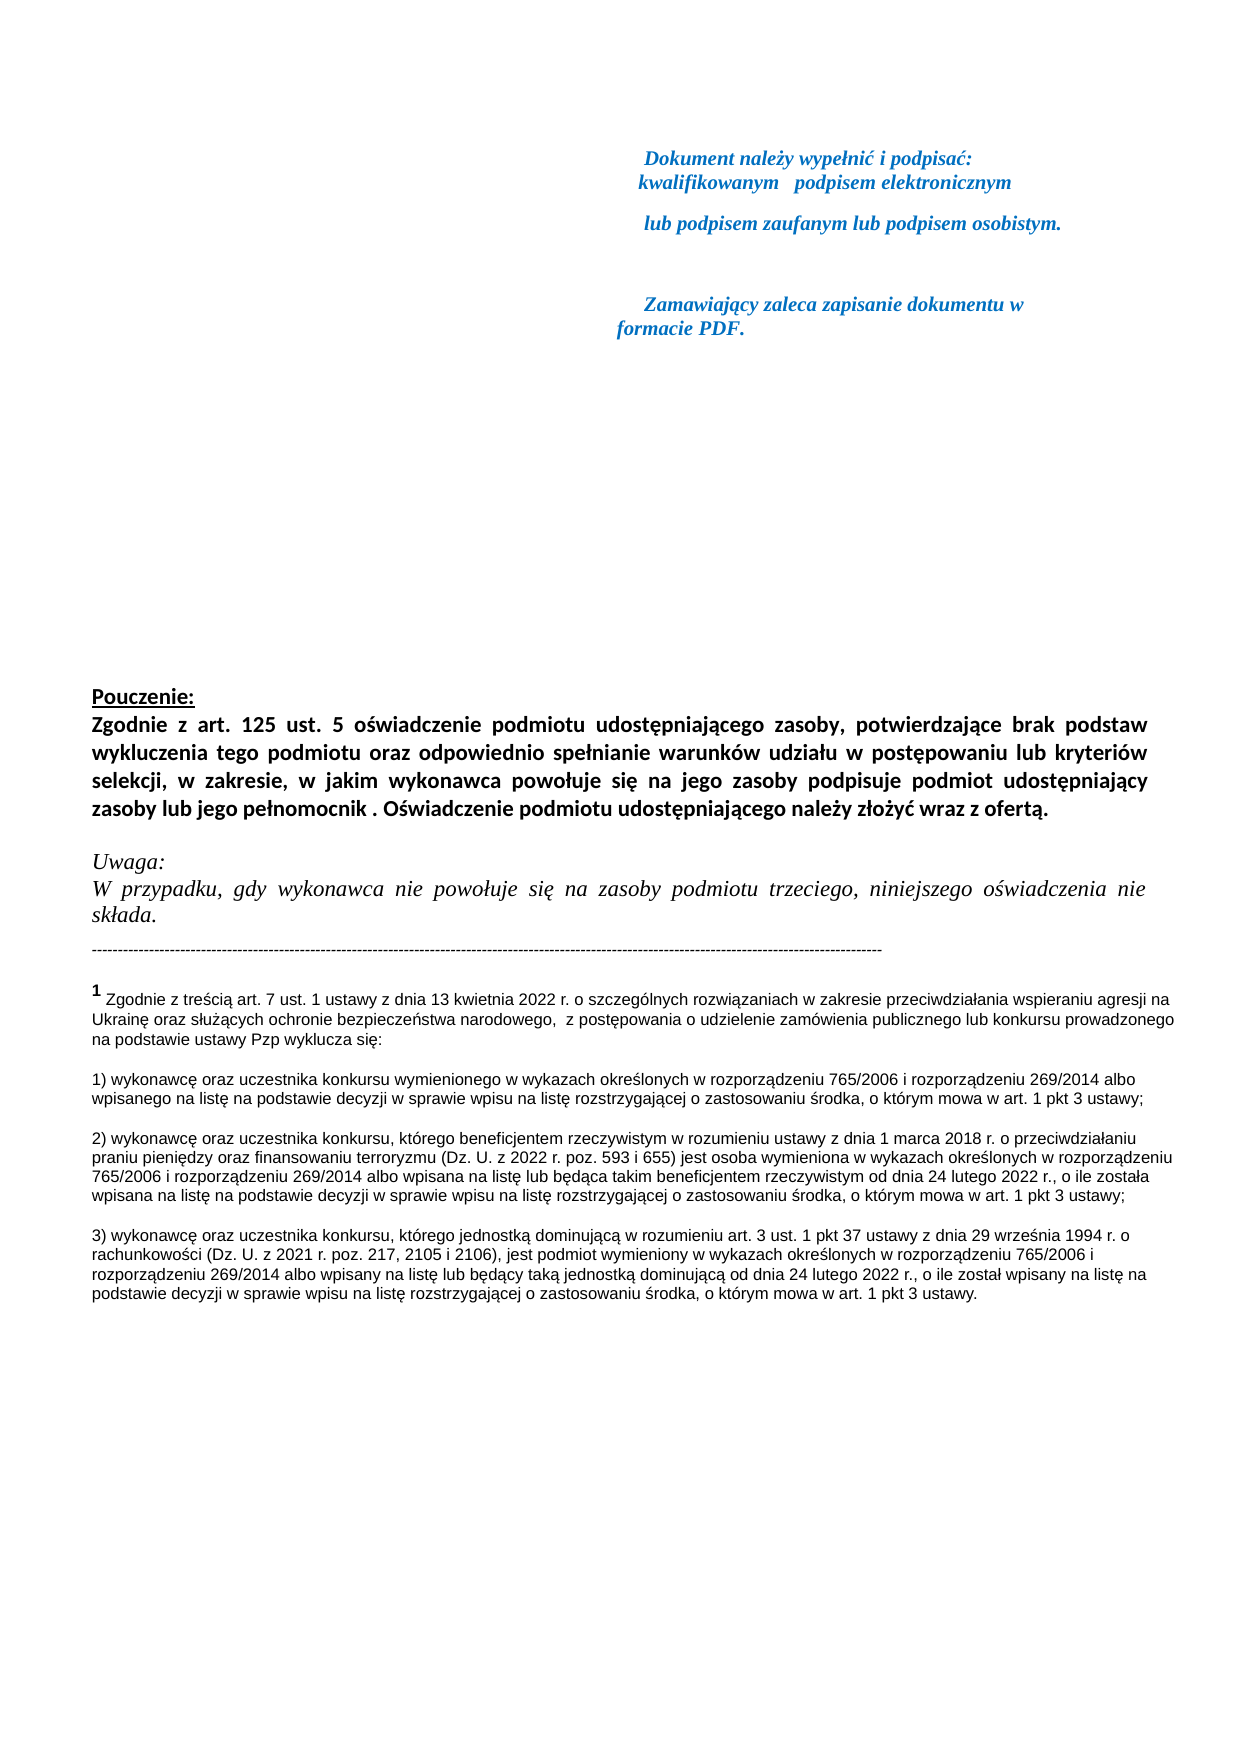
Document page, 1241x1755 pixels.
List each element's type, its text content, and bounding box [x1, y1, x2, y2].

text Dokument należy wypełnić i podpisać: kwalifikowanym podpisem elektronicznym [638, 146, 1120, 194]
text 1 Zgodnie z treścią art. 7 ust. 1 ustawy z dnia 13 kwietnia 2022 r. o szczególnych rozwiązaniach w zakresie przeciwdziałania wspieraniu agresji na Ukrainę oraz służących ochronie bezpieczeństwa narodowego, z postępowania o udzielenie zamówienia publicznego lub konkursu prowadzonego na podstawie ustawy Pzp wyklucza się: [92, 981, 1178, 1048]
text -------------------------------------------------------------------------------------------------------------------------------------------------------- [92, 938, 1178, 961]
text 1) wykonawcę oraz uczestnika konkursu wymienionego w wykazach określonych w rozporządzeniu 765/2006 i rozporządzeniu 269/2014 albo wpisanego na listę na podstawie decyzji w sprawie wpisu na listę rozstrzygającej o zastosowaniu środka, o którym mowa w art. 1 pkt 3 ustawy; [92, 1069, 1178, 1108]
text Zgodnie z art. 125 ust. 5 oświadczenie podmiotu udostępniającego zasoby, potwierdzające brak podstaw wykluczenia tego podmiotu oraz odpowiednio spełnianie warunków udziału w postępowaniu lub kryteriów selekcji, w zakresie, w jakim wykonawca powołuje się na jego zasoby podpisuje podmiot udostępniający zasoby lub jego pełnomocnik . Oświadczenie podmiotu udostępniającego należy złożyć wraz z ofertą. [92, 710, 1149, 822]
text 2) wykonawcę oraz uczestnika konkursu, którego beneficjentem rzeczywistym w rozumieniu ustawy z dnia 1 marca 2018 r. o przeciwdziałaniu praniu pieniędzy oraz finansowaniu terroryzmu (Dz. U. z 2022 r. poz. 593 i 655) jest osoba wymieniona w wykazach określonych w rozporządzeniu 765/2006 i rozporządzeniu 269/2014 albo wpisana na listę lub będąca takim beneficjentem rzeczywistym od dnia 24 lutego 2022 r., o ile została wpisana na listę na podstawie decyzji w sprawie wpisu na listę rozstrzygającej o zastosowaniu środka, o którym mowa w art. 1 pkt 3 ustawy; [92, 1128, 1178, 1205]
text Pouczenie: [92, 682, 1149, 710]
text Uwaga: [92, 848, 1149, 875]
text 3) wykonawcę oraz uczestnika konkursu, którego jednostką dominującą w rozumieniu art. 3 ust. 1 pkt 37 ustawy z dnia 29 września 1994 r. o rachunkowości (Dz. U. z 2021 r. poz. 217, 2105 i 2106), jest podmiot wymieniony w wykazach określonych w rozporządzeniu 765/2006 i rozporządzeniu 269/2014 albo wpisany na listę lub będący taką jednostką dominującą od dnia 24 lutego 2022 r., o ile został wpisany na listę na podstawie decyzji w sprawie wpisu na listę rozstrzygającej o zastosowaniu środka, o którym mowa w art. 1 pkt 3 ustawy. [92, 1226, 1178, 1303]
text lub podpisem zaufanym lub podpisem osobistym. [644, 211, 1120, 235]
text W przypadku, gdy wykonawca nie powołuje się na zasoby podmiotu trzeciego, niniejszego oświadczenia nie składa. [92, 875, 1149, 927]
text Zamawiający zaleca zapisanie dokumentu w formacie PDF. [617, 292, 1096, 340]
